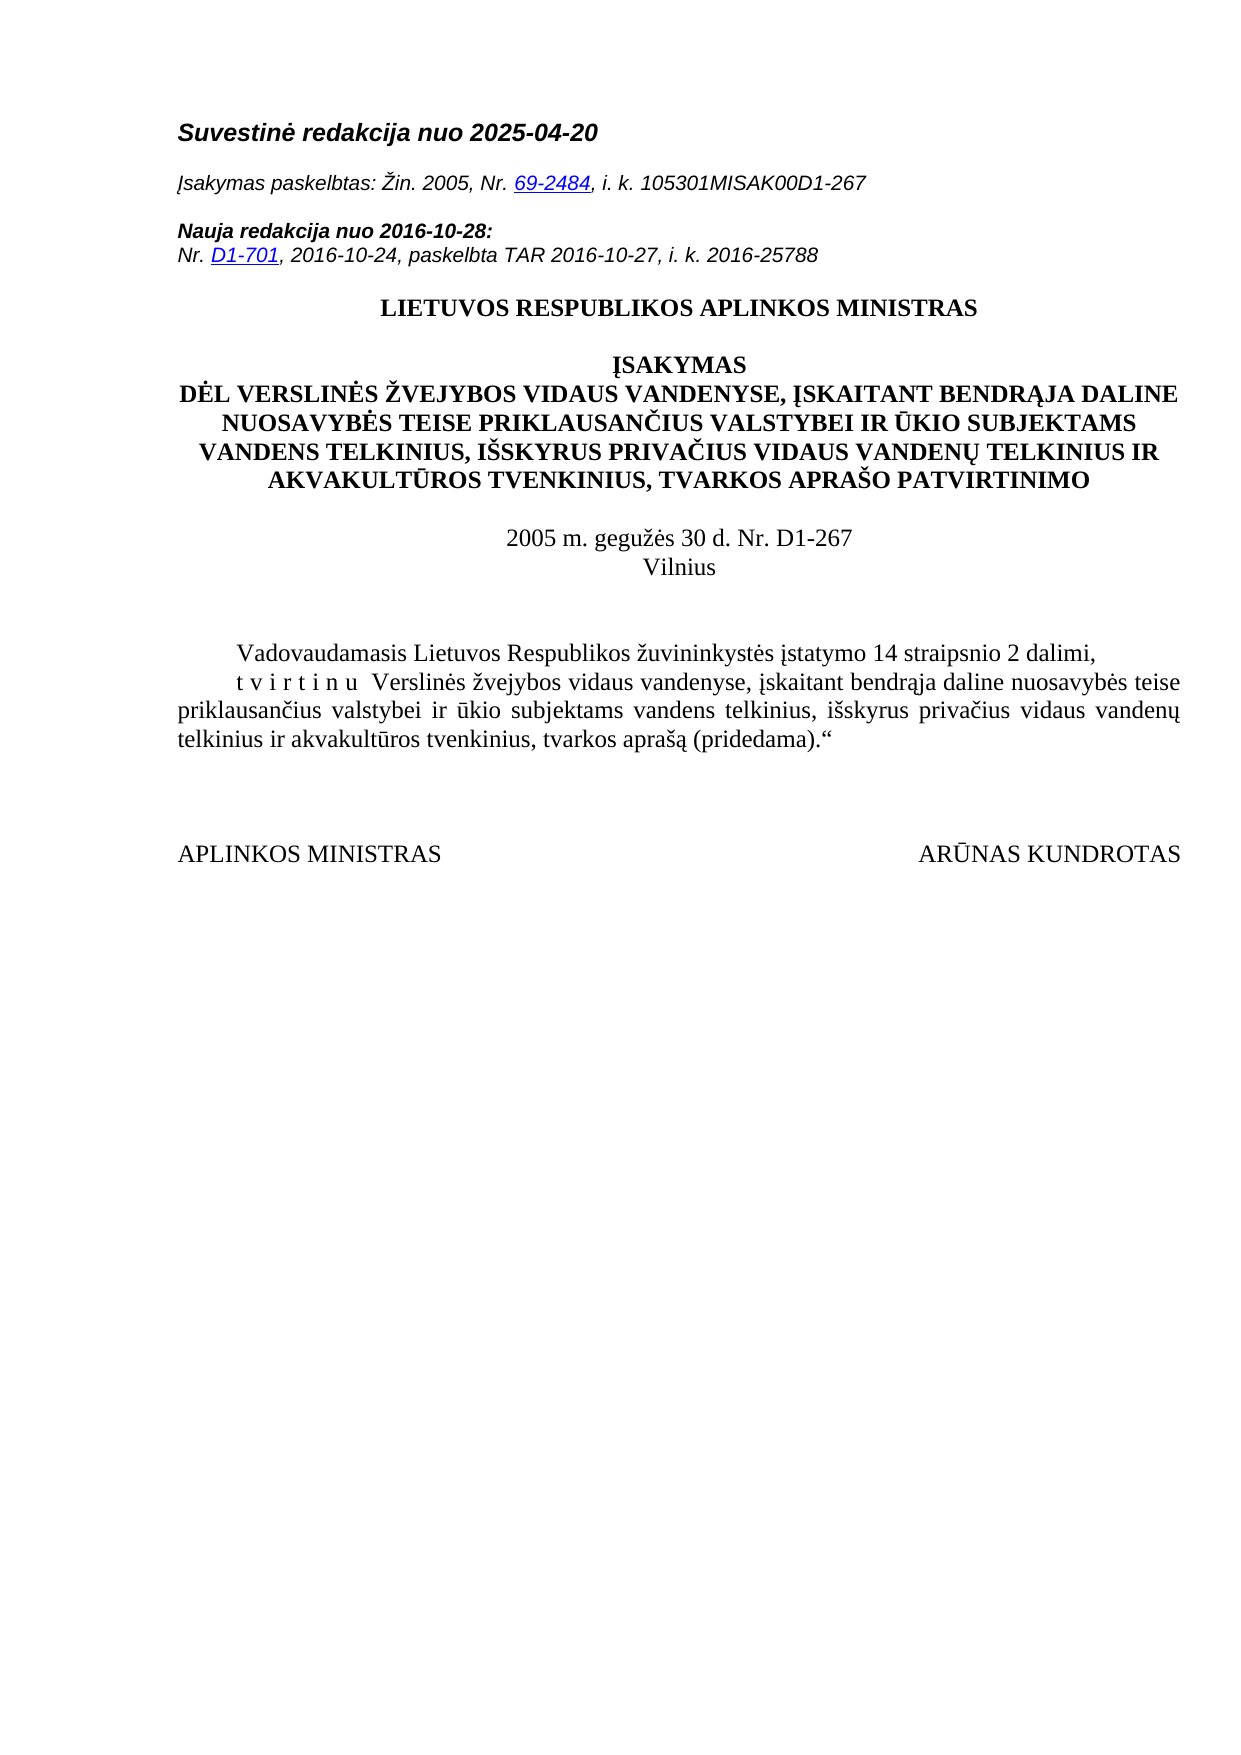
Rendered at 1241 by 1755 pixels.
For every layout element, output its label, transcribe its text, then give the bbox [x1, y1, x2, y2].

text DĖL VERSLINĖS ŽVEJYBOS VIDAUS VANDENYSE, ĮSKAITANT BENDRĄJA DALINE NUOSAVYBĖS TEISE PRIKLAUSANČIUS VALSTYBEI IR ŪKIO SUBJEKTAMS VANDENS TELKINIUS, IŠSKYRUS PRIVAČIUS VIDAUS VANDENŲ TELKINIUS IR AKVAKULTŪROS TVENKINIUS, TVARKOS APRAŠO PATVIRTINIMO [177, 379, 1181, 494]
text LIETUVOS RESPUBLIKOS APLINKOS MINISTRAS [177, 293, 1181, 322]
text ĮSAKYMAS [177, 351, 1181, 379]
text Vadovaudamasis Lietuvos Respublikos žuvininkystės įstatymo 14 straipsnio 2 dalimi, [177, 638, 1181, 667]
text APLINKOS MINISTRAS ARŪNAS KUNDROTAS [177, 839, 1181, 868]
text Įsakymas paskelbtas: Žin. 2005, Nr. 69-2484, i. k. 105301MISAK00D1-267 [177, 171, 1181, 195]
text 2005 m. gegužės 30 d. Nr. D1-267 [177, 523, 1181, 552]
text Vilnius [177, 552, 1181, 581]
text t v i r t i n u Verslinės žvejybos vidaus vandenyse, įskaitant bendrąja daline nuosavybės teise priklausančius valstybei ir ūkio subjektams vandens telkinius, išskyrus privačius vidaus vandenų telkinius ir akvakultūros tvenkinius, tvarkos aprašą (pridedama).“ [177, 667, 1181, 753]
text Nr. D1-701, 2016-10-24, paskelbta TAR 2016-10-27, i. k. 2016-25788 [177, 243, 1181, 267]
text Nauja redakcija nuo 2016-10-28: [177, 219, 1181, 243]
text Suvestinė redakcija nuo 2025-04-20 [177, 118, 1181, 147]
